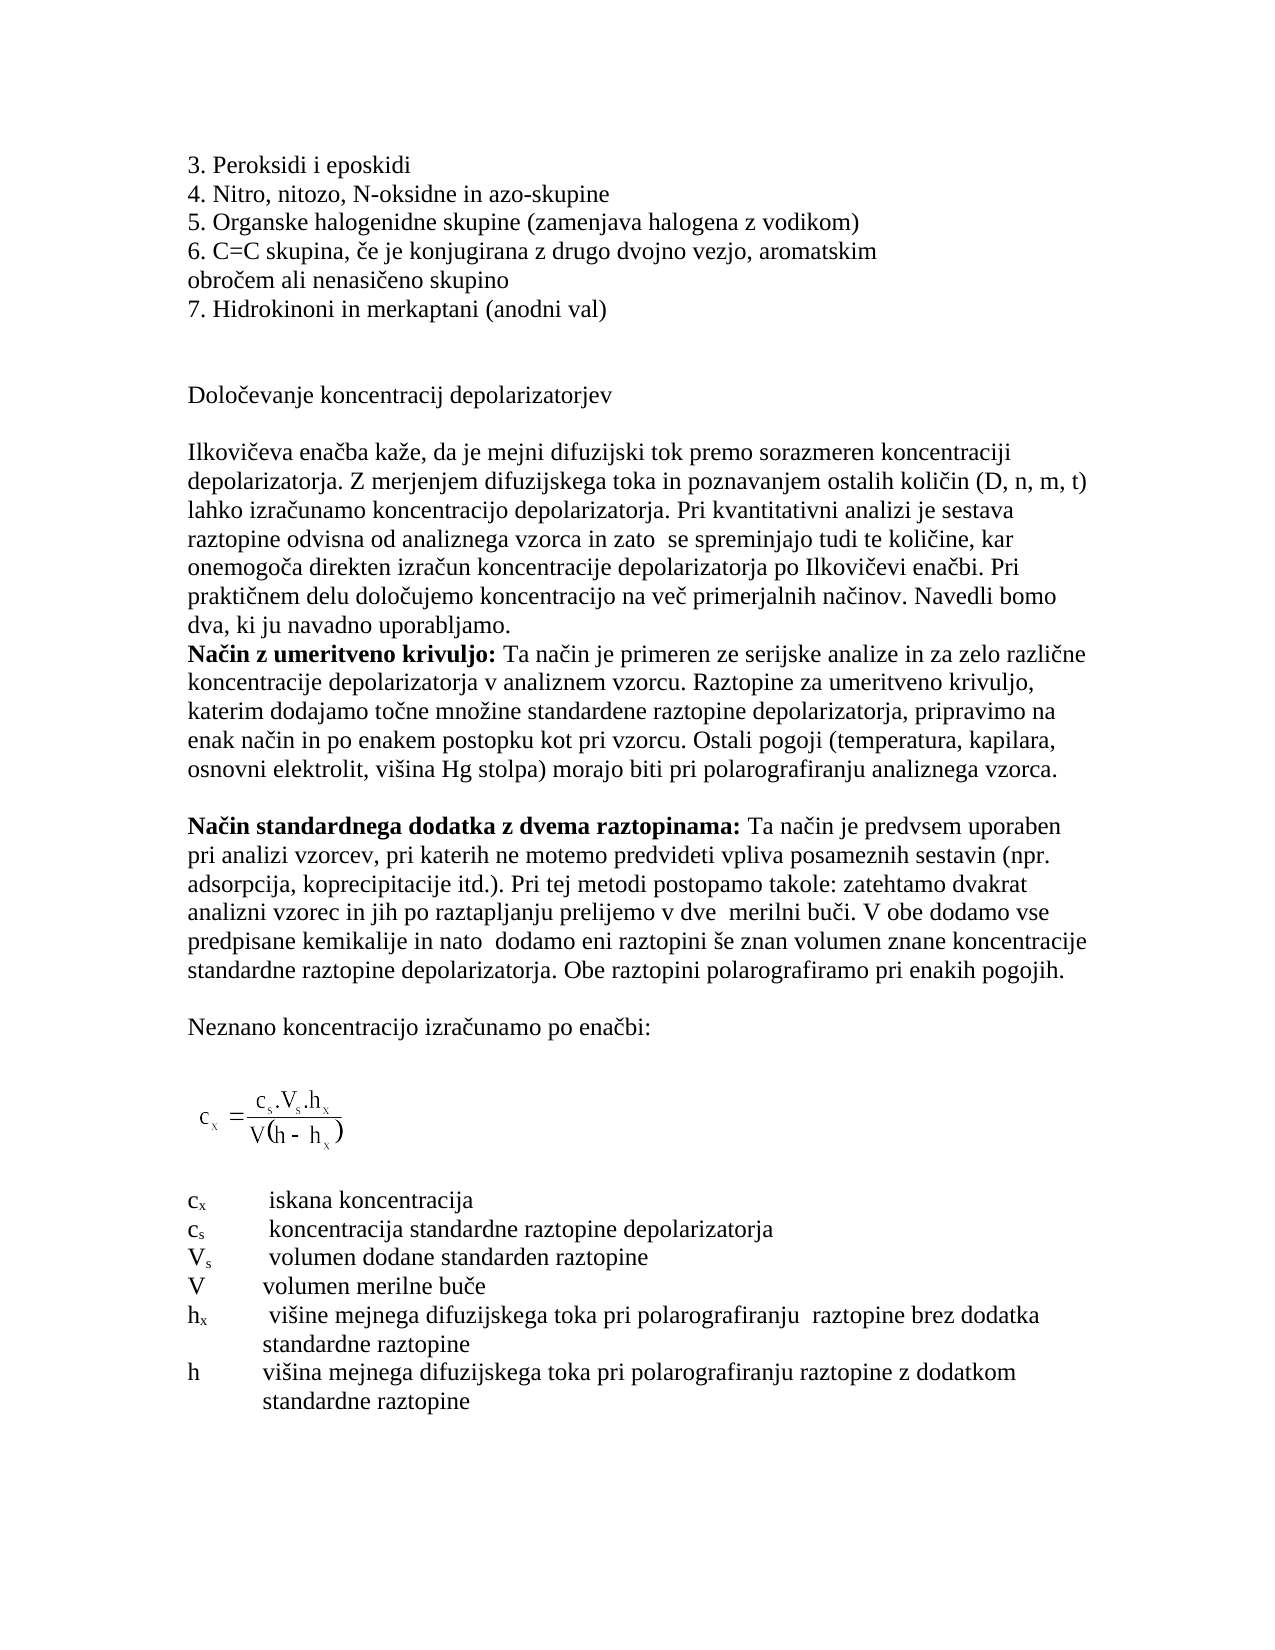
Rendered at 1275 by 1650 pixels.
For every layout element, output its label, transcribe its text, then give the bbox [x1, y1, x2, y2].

text Ilkovičeva enačba kaže, da je mejni difuzijski tok premo sorazmeren koncentraciji depolarizatorja. Z merjenjem difuzijskega toka in poznavanjem ostalih količin (D, n, m, t) lahko izračunamo koncentracijo depolarizatorja. Pri kvantitativni analizi je sestava raztopine odvisna od analiznega vzorca in zato se spreminjajo tudi te količine, kar onemogoča direkten izračun koncentracije depolarizatorja po Ilkovičevi enačbi. Pri praktičnem delu določujemo koncentracijo na več primerjalnih načinov. Navedli bomo dva, ki ju navadno uporabljamo. [187, 437, 1087, 639]
text obročem ali nenasičeno skupino [187, 265, 1087, 294]
text Način standardnega dodatka z dvema raztopinama: Ta način je predvsem uporaben pri analizi vzorcev, pri katerih ne motemo predvideti vpliva posameznih sestavin (npr. adsorpcija, koprecipitacije itd.). Pri tej metodi postopamo takole: zatehtamo dvakrat analizni vzorec in jih po raztapljanju prelijemo v dve merilni buči. V obe dodamo vse predpisane kemikalije in nato dodamo eni raztopini še znan volumen znane koncentracije standardne raztopine depolarizatorja. Obe raztopini polarografiramo pri enakih pogojih. [187, 811, 1087, 984]
text Vs volumen dodane standarden raztopine [187, 1242, 1087, 1271]
text 3. Peroksidi i eposkidi [187, 150, 1087, 179]
text cx iskana koncentracija [187, 1185, 1087, 1214]
text Način z umeritveno krivuljo: Ta način je primeren ze serijske analize in za zelo različne koncentracije depolarizatorja v analiznem vzorcu. Raztopine za umeritveno krivuljo, katerim dodajamo točne množine standardene raztopine depolarizatorja, pripravimo na enak način in po enakem postopku kot pri vzorcu. Ostali pogoji (temperatura, kapilara, osnovni elektrolit, višina Hg stolpa) morajo biti pri polarografiranju analiznega vzorca. [187, 639, 1087, 782]
text 7. Hidrokinoni in merkaptani (anodni val) [187, 294, 1087, 322]
text 6. C=C skupina, če je konjugirana z drugo dvojno vezjo, aromatskim [187, 236, 1087, 265]
text Neznano koncentracijo izračunamo po enačbi: [187, 1012, 1087, 1041]
text h višina mejnega difuzijskega toka pri polarografiranju raztopine z dodatkom standardne raztopine [187, 1357, 1087, 1415]
text hx višine mejnega difuzijskega toka pri polarografiranju raztopine brez dodatka standardne raztopine [187, 1300, 1087, 1357]
text cs koncentracija standardne raztopine depolarizatorja [187, 1214, 1087, 1242]
text V volumen merilne buče [187, 1271, 1087, 1300]
text 5. Organske halogenidne skupine (zamenjava halogena z vodikom) [187, 207, 1087, 236]
text Določevanje koncentracij depolarizatorjev [187, 380, 1087, 409]
text 4. Nitro, nitozo, N-oksidne in azo-skupine [187, 179, 1087, 207]
